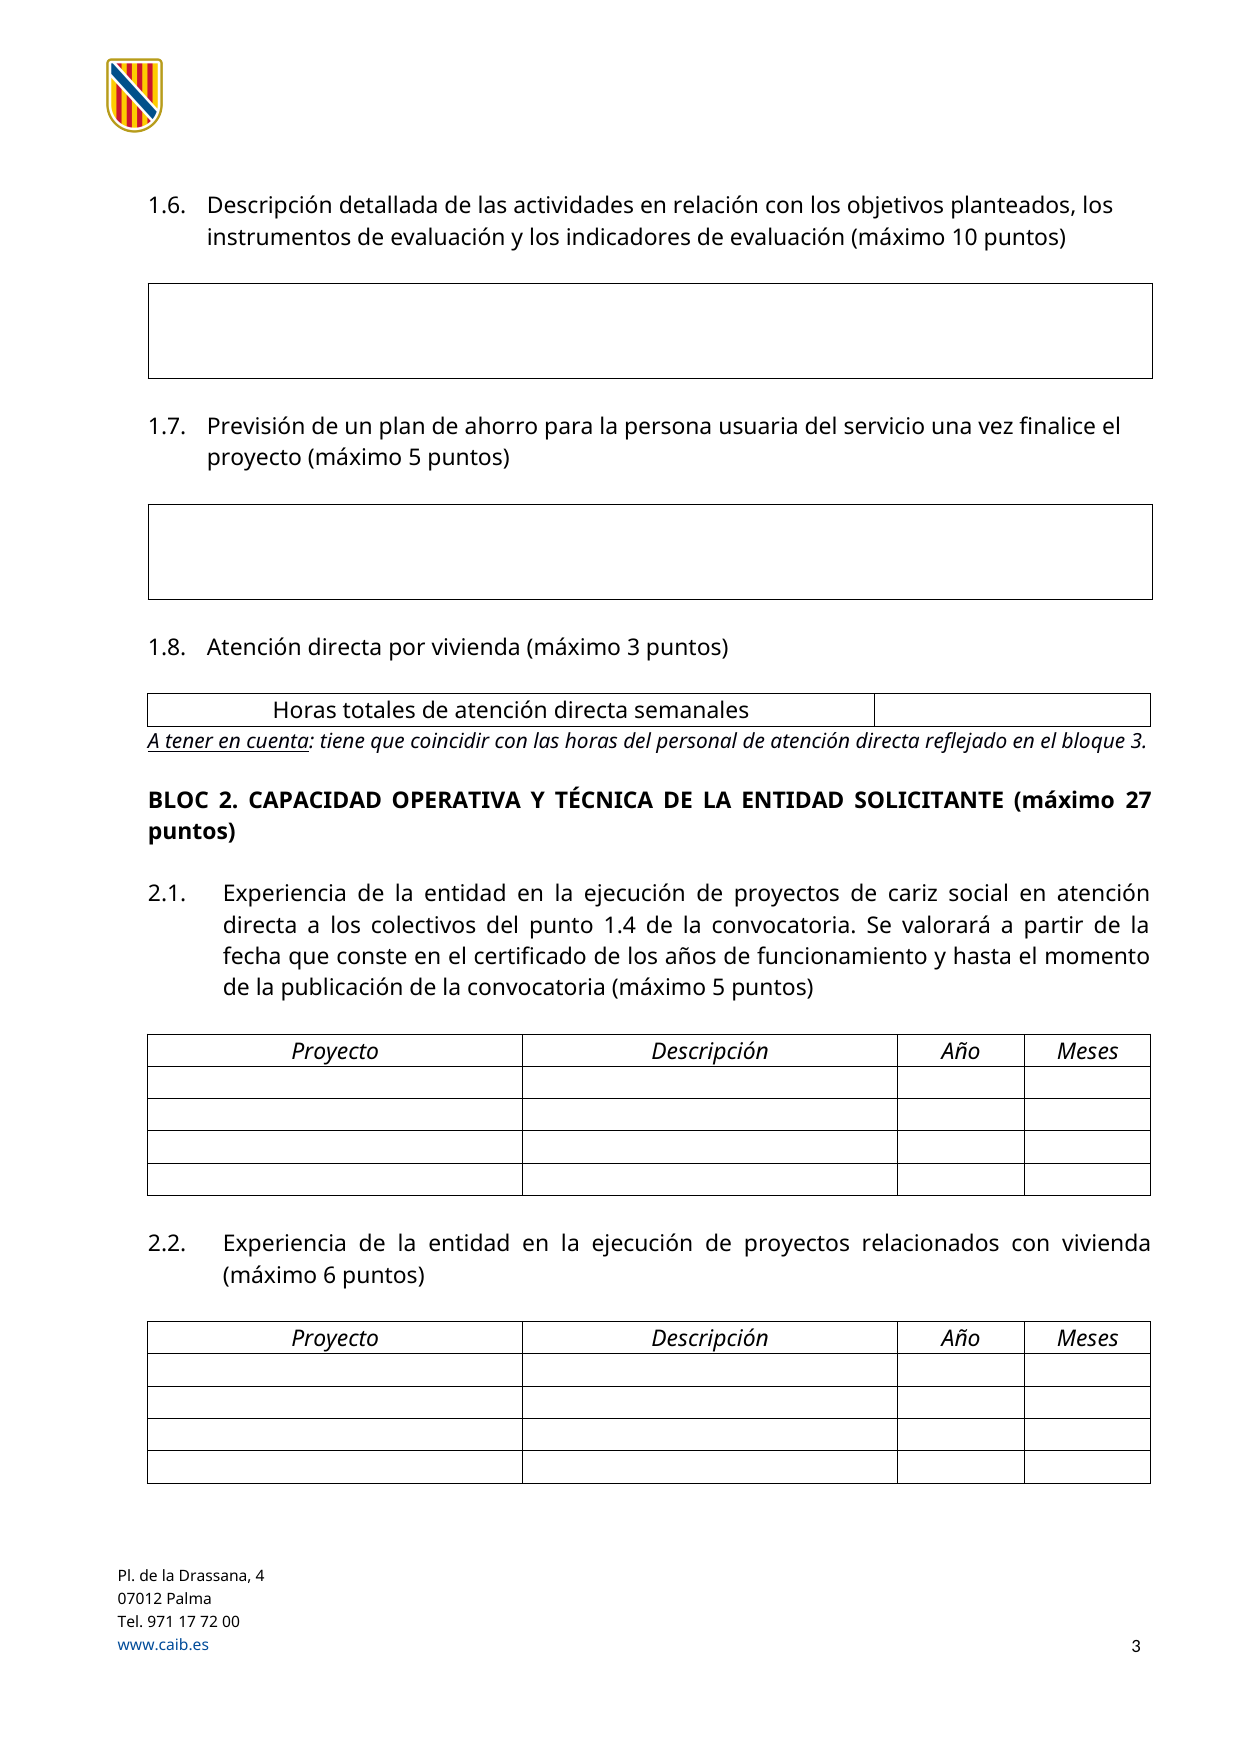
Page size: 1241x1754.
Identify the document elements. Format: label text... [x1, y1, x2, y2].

list Experiencia de la entidad en la ejecución de proyectos relacionados con vivienda (máximo 6 puntos) [148, 1227, 1152, 1290]
table_cell [523, 1099, 897, 1130]
table_cell [148, 1131, 522, 1163]
list Previsión de un plan de ahorro para la persona usuaria del servicio una vez finalice el proyecto (máximo 5 puntos) [148, 410, 1152, 472]
table_cell [148, 1451, 522, 1482]
table_cell [898, 1164, 1024, 1195]
table_cell [523, 1387, 897, 1418]
list Atención directa por vivienda (máximo 3 puntos) [148, 631, 1152, 662]
table_cell [898, 1131, 1024, 1163]
table_cell [148, 1354, 522, 1386]
table_cell [1025, 1387, 1150, 1418]
table_header Horas totales de atención directa semanales [148, 694, 874, 726]
table_cell [523, 1164, 897, 1195]
table_header Año [898, 1322, 1024, 1353]
table_header [875, 694, 1150, 726]
table_header Meses [1025, 1035, 1150, 1066]
table_cell [523, 1419, 897, 1450]
table_cell [148, 1164, 522, 1195]
table_header Proyecto [148, 1322, 522, 1353]
table_header Descripción [523, 1322, 897, 1353]
text A tener en cuenta: tiene que coincidir con las horas del personal de atención directa reflejado en el bloque 3. [148, 727, 1152, 755]
table_cell [898, 1419, 1024, 1450]
table_cell [1025, 1419, 1150, 1450]
table_cell [898, 1451, 1024, 1482]
table_cell [898, 1387, 1024, 1418]
table_cell [148, 1419, 522, 1450]
table_cell [898, 1099, 1024, 1130]
list Descripción detallada de las actividades en relación con los objetivos planteados, los instrumentos de evaluación y los indicadores de evaluación (máximo 10 puntos) [148, 189, 1152, 252]
picture [88, 30, 181, 161]
table_cell [148, 1067, 522, 1098]
table_cell [523, 1451, 897, 1482]
table_cell [148, 1387, 522, 1418]
table_header Meses [1025, 1322, 1150, 1353]
table_cell [1025, 1131, 1150, 1163]
list Experiencia de la entidad en la ejecución de proyectos de cariz social en atención directa a los colectivos del punto 1.4 de la convocatoria. Se valorará a partir de la fecha que conste en el certificado de los años de funcionamiento y hasta el momento de la publicación de la convocatoria (máximo 5 puntos) [148, 877, 1152, 1002]
table_cell [1025, 1164, 1150, 1195]
table_cell [1025, 1354, 1150, 1386]
table_header [149, 284, 1152, 378]
table_cell [523, 1067, 897, 1098]
table_cell [523, 1354, 897, 1386]
table_cell [1025, 1451, 1150, 1482]
table_cell [1025, 1067, 1150, 1098]
table_cell [898, 1354, 1024, 1386]
table_header Descripción [523, 1035, 897, 1066]
table_header Proyecto [148, 1035, 522, 1066]
table_cell [148, 1099, 522, 1130]
text BLOC 2. CAPACIDAD OPERATIVA Y TÉCNICA DE LA ENTIDAD SOLICITANTE (máximo 27 puntos) [148, 783, 1152, 846]
table_cell [898, 1067, 1024, 1098]
table_header [149, 505, 1152, 598]
table_cell [1025, 1099, 1150, 1130]
table_header Año [898, 1035, 1024, 1066]
table_cell [523, 1131, 897, 1163]
